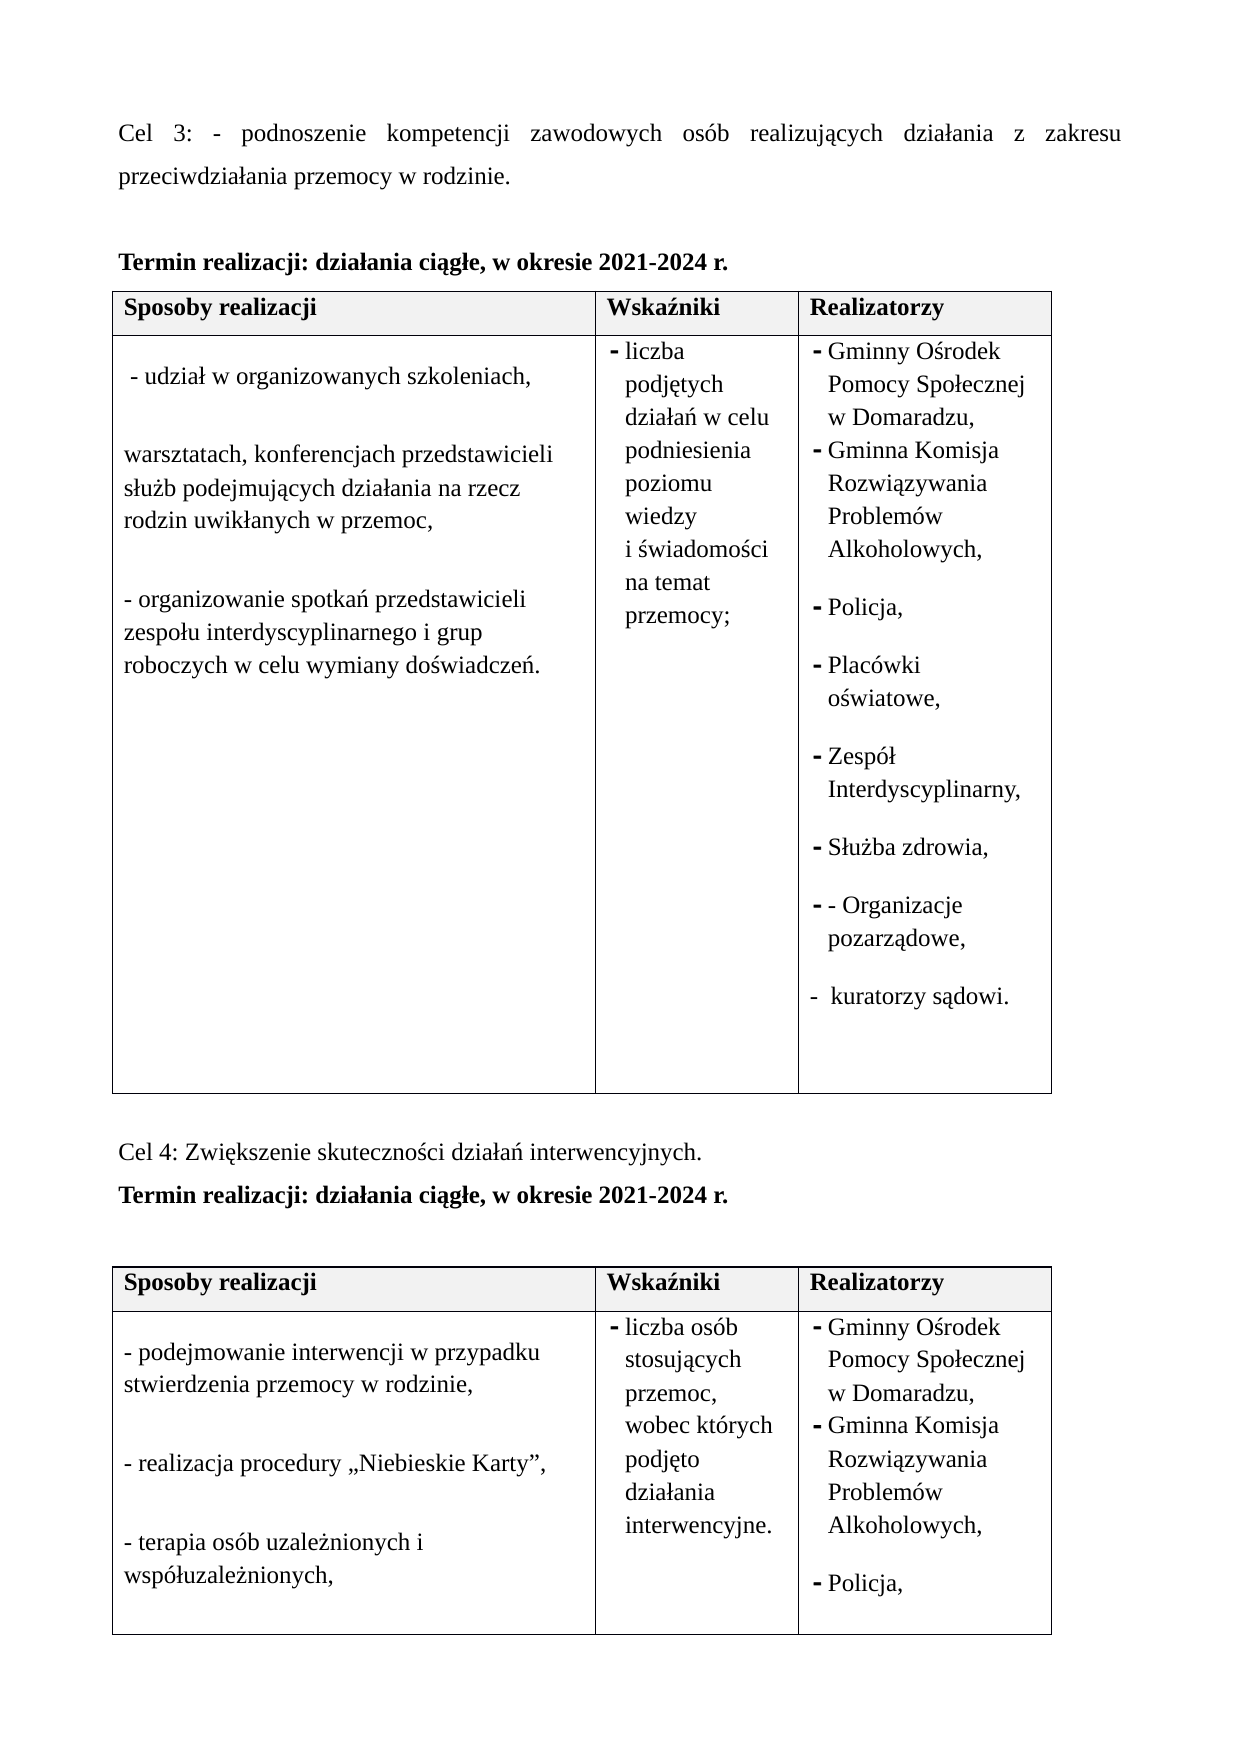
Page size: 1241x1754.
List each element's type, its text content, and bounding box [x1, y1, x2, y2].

text Cel 4: Zwiększenie skuteczności działań interwencyjnych. [118, 1137, 1122, 1166]
table_cell Gminny Ośrodek Pomocy Społecznej w Domaradzu, Gminna Komisja Rozwiązywania Problemów Alkoholowych, Policja, Placówki oświatowe, Zespół Interdyscyplinarny, Służba zdrowia, - Organizacje pozarządowe, - kuratorzy sądowi. [799, 336, 1051, 1093]
table_header Wskaźniki [596, 1268, 798, 1311]
text Termin realizacji: działania ciągłe, w okresie 2021-2024 r. [118, 247, 1122, 276]
table_cell liczba osób stosujących przemoc, wobec których podjęto działania interwencyjne. [596, 1312, 798, 1634]
table_header Wskaźniki [596, 292, 798, 335]
table_cell - udział w organizowanych szkoleniach, warsztatach, konferencjach przedstawicieli służb podejmujących działania na rzecz rodzin uwikłanych w przemoc, - organizowanie spotkań przedstawicieli zespołu interdyscyplinarnego i grup roboczych w celu wymiany doświadczeń. [113, 336, 595, 1093]
table_cell liczba podjętych działań w celu podniesienia poziomu wiedzy i świadomości na temat przemocy; [596, 336, 798, 1093]
table_header Realizatorzy [799, 292, 1051, 335]
table_cell Gminny Ośrodek Pomocy Społecznej w Domaradzu, Gminna Komisja Rozwiązywania Problemów Alkoholowych, Policja, Placówki oświatowe, Zespół Interdyscyplinarny, Służba zdrowia, - Organizacje pozarządowe, - kuratorzy sądowi. [799, 1312, 1051, 1634]
text Cel 3: - podnoszenie kompetencji zawodowych osób realizujących działania z zakresu przeciwdziałania przemocy w rodzinie. [118, 118, 1122, 190]
table_header Realizatorzy [799, 1268, 1051, 1311]
table_header Sposoby realizacji [113, 292, 595, 335]
text Termin realizacji: działania ciągłe, w okresie 2021-2024 r. [118, 1180, 1122, 1209]
table_header Sposoby realizacji [113, 1268, 595, 1311]
table_cell - podejmowanie interwencji w przypadku stwierdzenia przemocy w rodzinie, - realizacja procedury „Niebieskie Karty”, - terapia osób uzależnionych i współuzależnionych, [113, 1312, 595, 1634]
